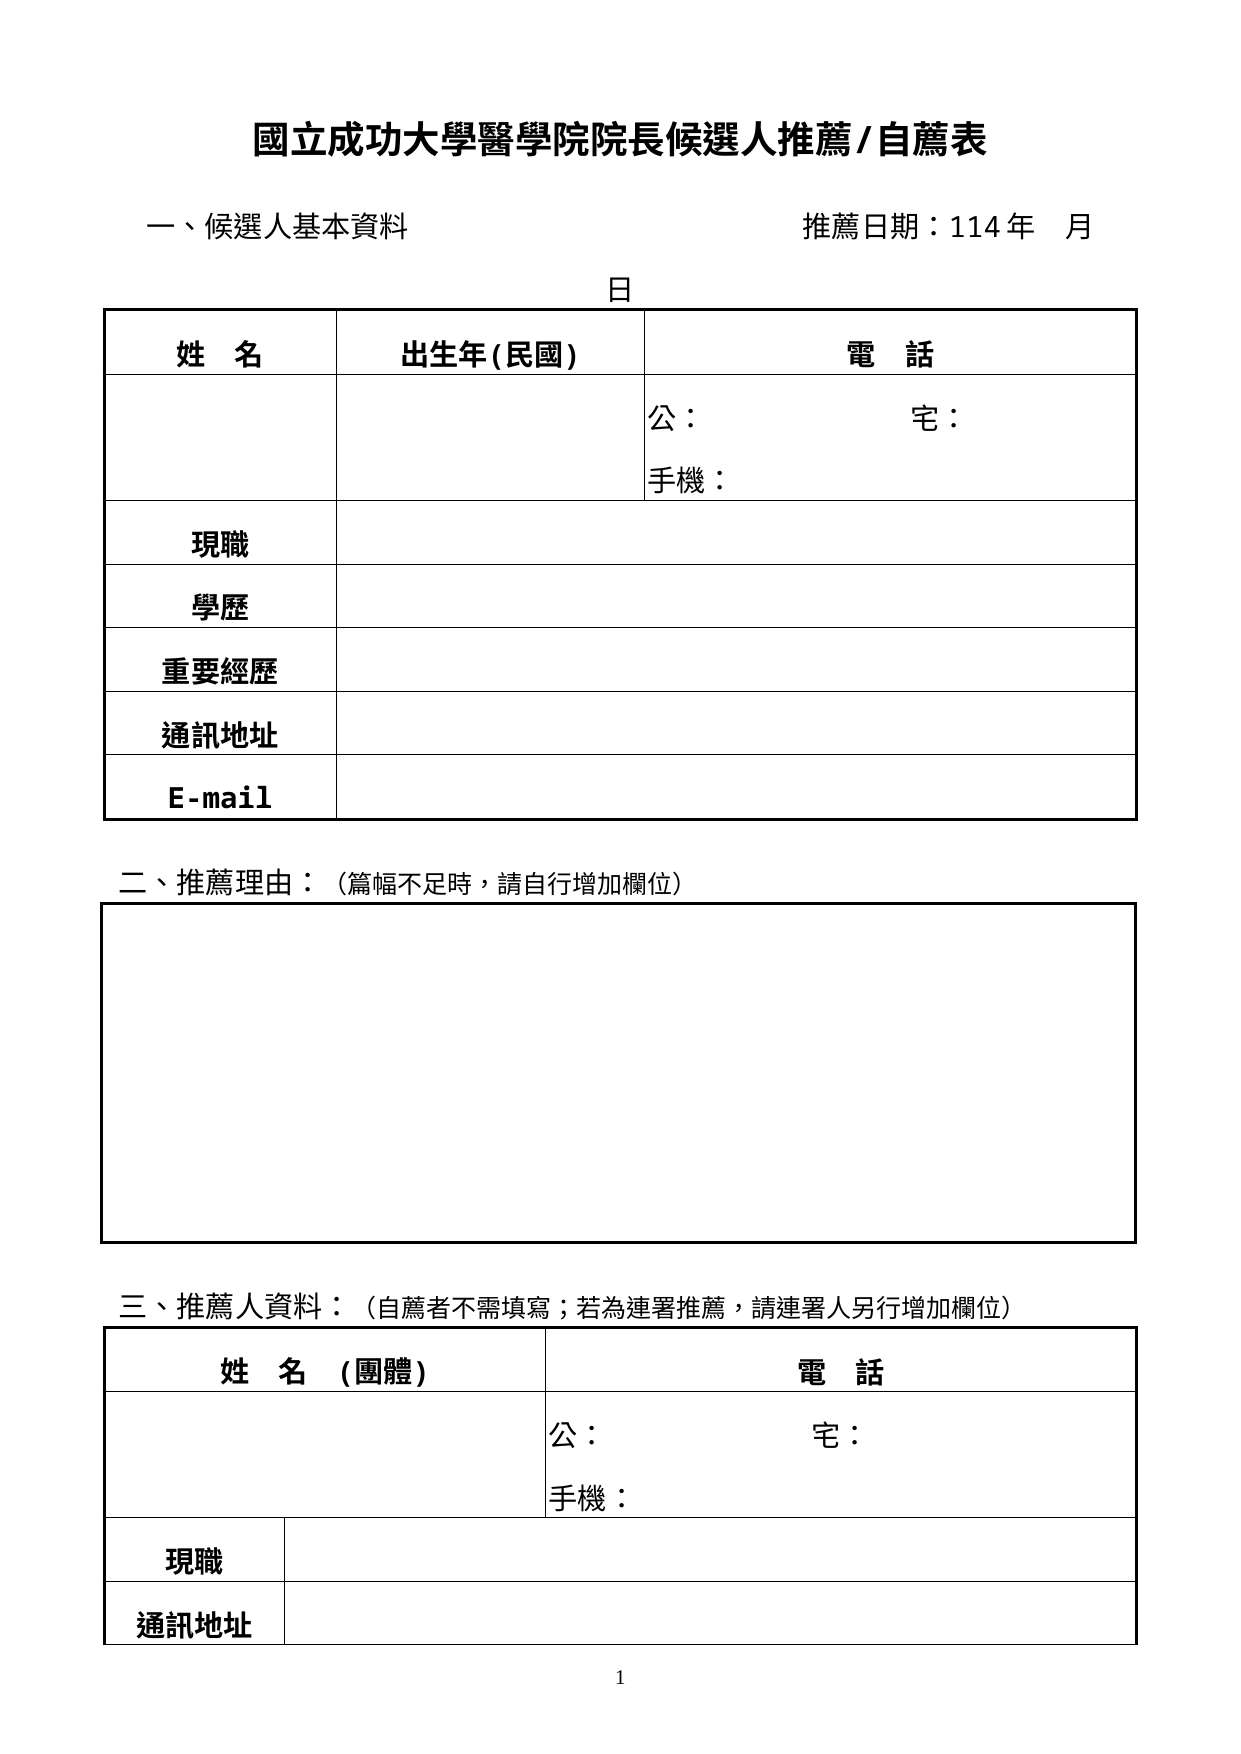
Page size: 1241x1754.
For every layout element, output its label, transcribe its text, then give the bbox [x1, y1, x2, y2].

table_cell 現職 [106, 1518, 284, 1581]
table_header 姓 名 (團體) [106, 1329, 545, 1391]
table_cell 通訊地址 [106, 1582, 284, 1644]
table_cell 學歷 [106, 565, 336, 627]
table_header [103, 905, 1134, 1241]
table_cell [337, 692, 1135, 754]
text 二、推薦理由：（篇幅不足時，請自行增加欄位） [118, 839, 1122, 902]
table_header 姓 名 [106, 311, 336, 374]
table_cell [285, 1582, 1135, 1644]
table_cell [106, 1392, 545, 1517]
table_cell 現職 [106, 501, 336, 563]
table_cell 公： 宅： 手機： [645, 375, 1135, 500]
text 一、候選人基本資料 推薦日期：114年 月 日 [118, 183, 1122, 308]
table_cell [285, 1518, 1135, 1581]
text 國立成功大學醫學院院長候選人推薦/自薦表 [118, 96, 1122, 158]
table_cell [337, 628, 1135, 691]
table_cell [337, 501, 1135, 563]
table_cell [337, 565, 1135, 627]
table_cell E-mail [106, 755, 336, 818]
table_cell 公： 宅： 手機： [546, 1392, 1135, 1517]
table_cell [106, 375, 336, 500]
table_cell 通訊地址 [106, 692, 336, 754]
table_header 電 話 [645, 311, 1135, 374]
table_header 電 話 [546, 1329, 1135, 1391]
table_header 出生年(民國) [337, 311, 644, 374]
text 三、推薦人資料：（自薦者不需填寫；若為連署推薦，請連署人另行增加欄位） [118, 1263, 1122, 1326]
table_cell [337, 755, 1135, 818]
table_cell [337, 375, 644, 500]
table_cell 重要經歷 [106, 628, 336, 691]
